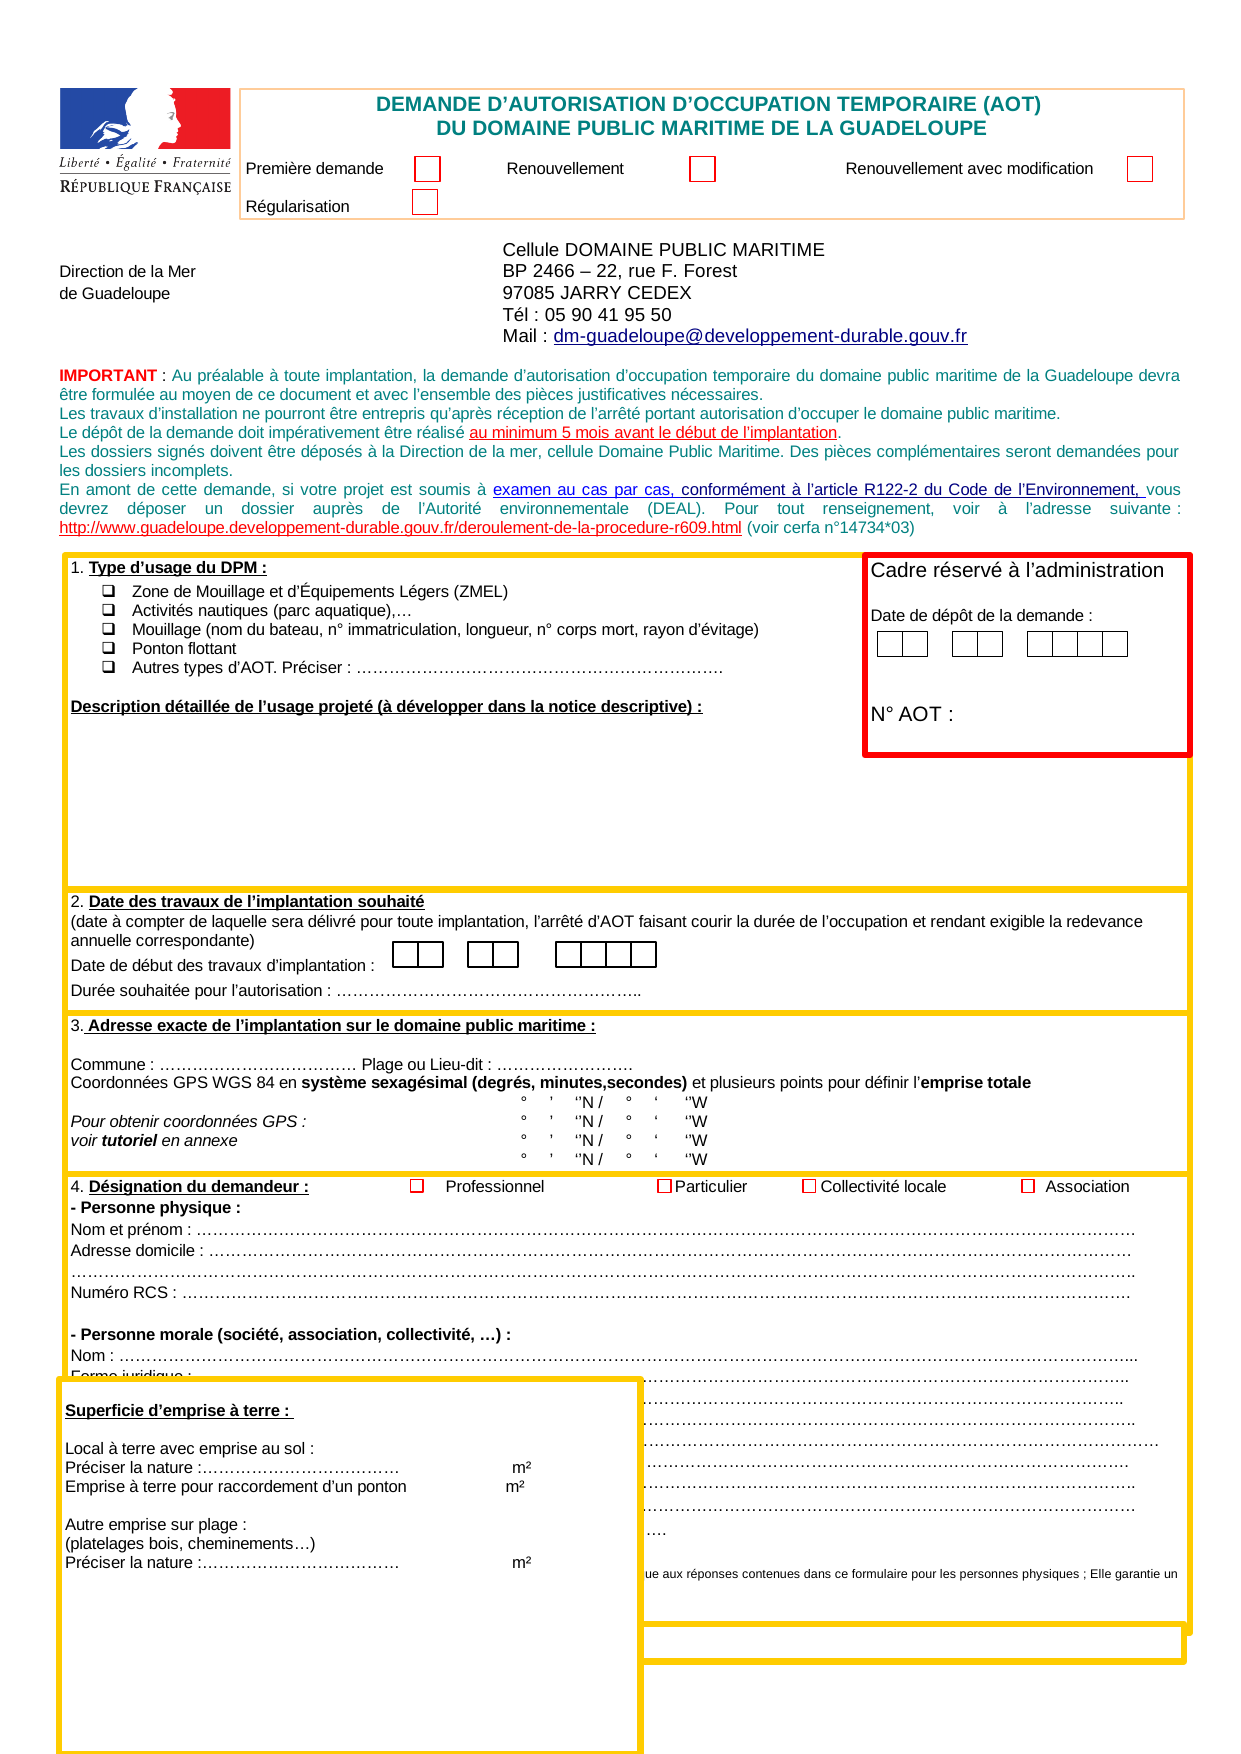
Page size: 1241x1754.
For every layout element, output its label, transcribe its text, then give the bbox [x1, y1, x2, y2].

text Les dossiers signés doivent être déposés à la Direction de la mer, cellule Domaine Public Maritime. Des pièces complémentaires seront demandées pour les dossiers incomplets. [59, 442, 1181, 480]
text Les travaux d’installation ne pourront être entrepris qu’après réception de l’arrêté portant autorisation d’occuper le domaine public maritime. [59, 404, 1181, 423]
text Le dépôt de la demande doit impérativement être réalisé au minimum 5 mois avant le début de l’implantation. [59, 423, 1181, 442]
text IMPORTANT : Au préalable à toute implantation, la demande d’autorisation d’occupation temporaire du domaine public maritime de la Guadeloupe devra être formulée au moyen de ce document et avec l’ensemble des pièces justificatives nécessaires. [59, 366, 1181, 404]
text Monsieur le Directeur de la Mer [59, 196, 239, 217]
text Direction de la Mer BP 2466 – 22, rue F. Forest [59, 260, 1181, 282]
text Cellule DOMAINE PUBLIC MARITIME [59, 239, 1181, 260]
text En amont de cette demande, si votre projet est soumis à examen au cas par cas, conformément à l’article R122-2 du Code de l’Environnement, vous devrez déposer un dossier auprès de l’Autorité environnementale (DEAL). Pour tout renseignement, voir à l’adresse suivante : http://www.guadeloupe.developpement-durable.gouv.fr/deroulement-de-la-procedure-r609.html (voir cerfa n°14734*03) [59, 480, 1181, 537]
text Tél : 05 90 41 95 50 [59, 303, 1181, 325]
text de Guadeloupe 97085 JARRY CEDEX [59, 282, 1181, 303]
text Mail : dm-guadeloupe@developpement-durable.gouv.fr [59, 325, 1181, 347]
